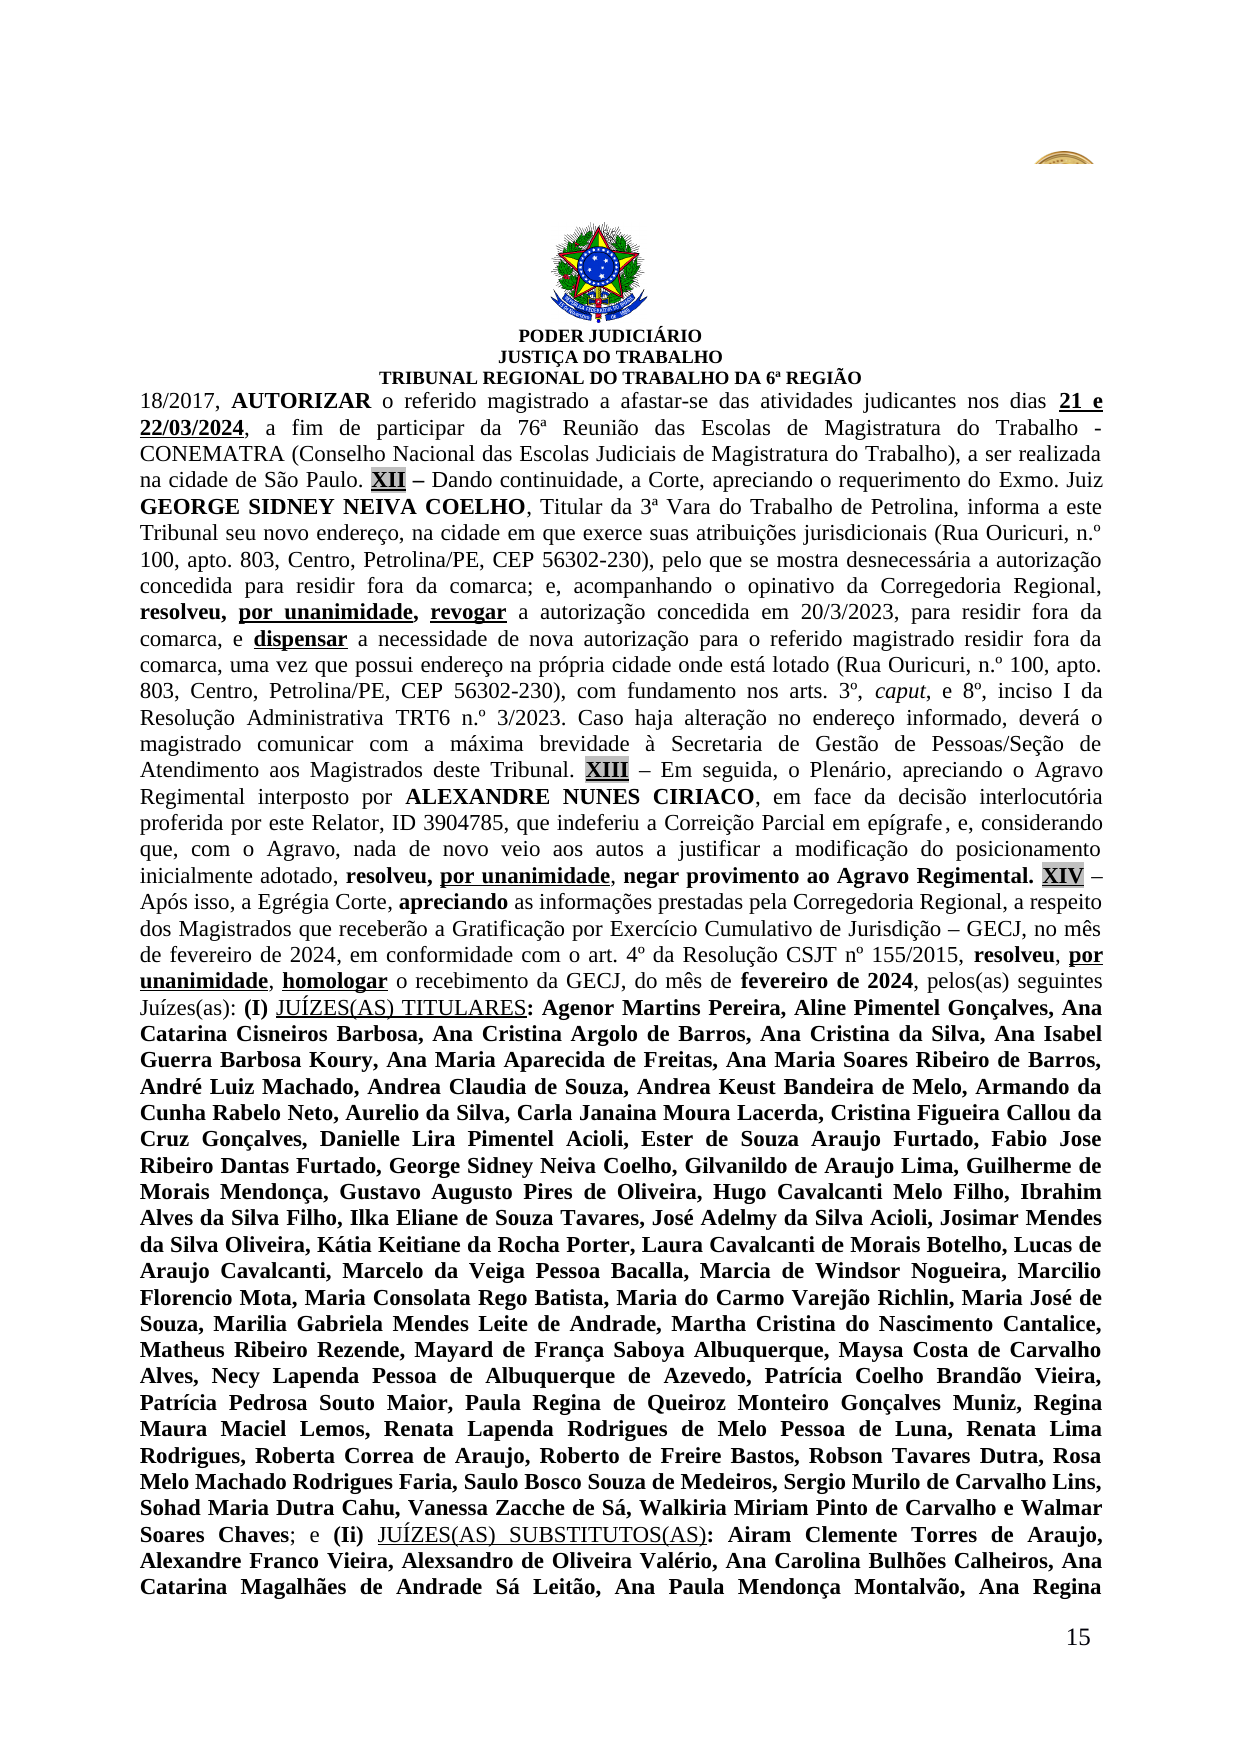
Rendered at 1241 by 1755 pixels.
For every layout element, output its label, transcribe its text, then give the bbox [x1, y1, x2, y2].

text 18/2017, AUTORIZAR o referido magistrado a afastar-se das atividades judicantes nos dias 21 e 22/03/2024, a fim de participar da 76ª Reunião das Escolas de Magistratura do Trabalho - CONEMATRA (Conselho Nacional das Escolas Judiciais de Magistratura do Trabalho), a ser realizada na cidade de São Paulo. XII – Dando continuidade, a Corte, apreciando o requerimento do Exmo. Juiz GEORGE SIDNEY NEIVA COELHO, Titular da 3ª Vara do Trabalho de Petrolina, informa a este Tribunal seu novo endereço, na cidade em que exerce suas atribuições jurisdicionais (Rua Ouricuri, n.º 100, apto. 803, Centro, Petrolina/PE, CEP 56302-230), pelo que se mostra desnecessária a autorização concedida para residir fora da comarca; e, acompanhando o opinativo da Corregedoria Regional, resolveu, por unanimidade, revogar a autorização concedida em 20/3/2023, para residir fora da comarca, e dispensar a necessidade de nova autorização para o referido magistrado residir fora da comarca, uma vez que possui endereço na própria cidade onde está lotado (Rua Ouricuri, n.º 100, apto. 803, Centro, Petrolina/PE, CEP 56302-230), com fundamento nos arts. 3º, caput, e 8º, inciso I da Resolução Administrativa TRT6 n.º 3/2023. Caso haja alteração no endereço informado, deverá o magistrado comunicar com a máxima brevidade à Secretaria de Gestão de Pessoas/Seção de Atendimento aos Magistrados deste Tribunal. XIII – Em seguida, o Plenário, apreciando o Agravo Regimental interposto por ALEXANDRE NUNES CIRIACO, em face da decisão interlocutória proferida por este Relator, ID 3904785, que indeferiu a Correição Parcial em epígrafe, e, considerando que, com o Agravo, nada de novo veio aos autos a justificar a modificação do posicionamento inicialmente adotado, resolveu, por unanimidade, negar provimento ao Agravo Regimental. XIV –Após isso, a Egrégia Corte, apreciando as informações prestadas pela Corregedoria Regional, a respeito dos Magistrados que receberão a Gratificação por Exercício Cumulativo de Jurisdição – GECJ, no mês de fevereiro de 2024, em conformidade com o art. 4º da Resolução CSJT nº 155/2015, resolveu, por unanimidade, homologar o recebimento da GECJ, do mês de fevereiro de 2024, pelos(as) seguintes Juízes(as): (I) JUÍZES(AS) TITULARES: Agenor Martins Pereira, Aline Pimentel Gonçalves, Ana Catarina Cisneiros Barbosa, Ana Cristina Argolo de Barros, Ana Cristina da Silva, Ana Isabel Guerra Barbosa Koury, Ana Maria Aparecida de Freitas, Ana Maria Soares Ribeiro de Barros, André Luiz Machado, Andrea Claudia de Souza, Andrea Keust Bandeira de Melo, Armando da Cunha Rabelo Neto, Aurelio da Silva, Carla Janaina Moura Lacerda, Cristina Figueira Callou da Cruz Gonçalves, Danielle Lira Pimentel Acioli, Ester de Souza Araujo Furtado, Fabio Jose Ribeiro Dantas Furtado, George Sidney Neiva Coelho, Gilvanildo de Araujo Lima, Guilherme de Morais Mendonça, Gustavo Augusto Pires de Oliveira, Hugo Cavalcanti Melo Filho, Ibrahim Alves da Silva Filho, Ilka Eliane de Souza Tavares, José Adelmy da Silva Acioli, Josimar Mendes da Silva Oliveira, Kátia Keitiane da Rocha Porter, Laura Cavalcanti de Morais Botelho, Lucas de Araujo Cavalcanti, Marcelo da Veiga Pessoa Bacalla, Marcia de Windsor Nogueira, Marcilio Florencio Mota, Maria Consolata Rego Batista, Maria do Carmo Varejão Richlin, Maria José de Souza, Marilia Gabriela Mendes Leite de Andrade, Martha Cristina do Nascimento Cantalice, Matheus Ribeiro Rezende, Mayard de França Saboya Albuquerque, Maysa Costa de Carvalho Alves, Necy Lapenda Pessoa de Albuquerque de Azevedo, Patrícia Coelho Brandão Vieira, Patrícia Pedrosa Souto Maior, Paula Regina de Queiroz Monteiro Gonçalves Muniz, Regina Maura Maciel Lemos, Renata Lapenda Rodrigues de Melo Pessoa de Luna, Renata Lima Rodrigues, Roberta Correa de Araujo, Roberto de Freire Bastos, Robson Tavares Dutra, Rosa Melo Machado Rodrigues Faria, Saulo Bosco Souza de Medeiros, Sergio Murilo de Carvalho Lins, Sohad Maria Dutra Cahu, Vanessa Zacche de Sá, Walkiria Miriam Pinto de Carvalho e Walmar Soares Chaves; e (Ii) JUÍZES(AS) SUBSTITUTOS(AS): Airam Clemente Torres de Araujo, Alexandre Franco Vieira, Alexsandro de Oliveira Valério, Ana Carolina Bulhões Calheiros, Ana Catarina Magalhães de Andrade Sá Leitão, Ana Paula Mendonça Montalvão, Ana Regina [139, 387, 1103, 1600]
